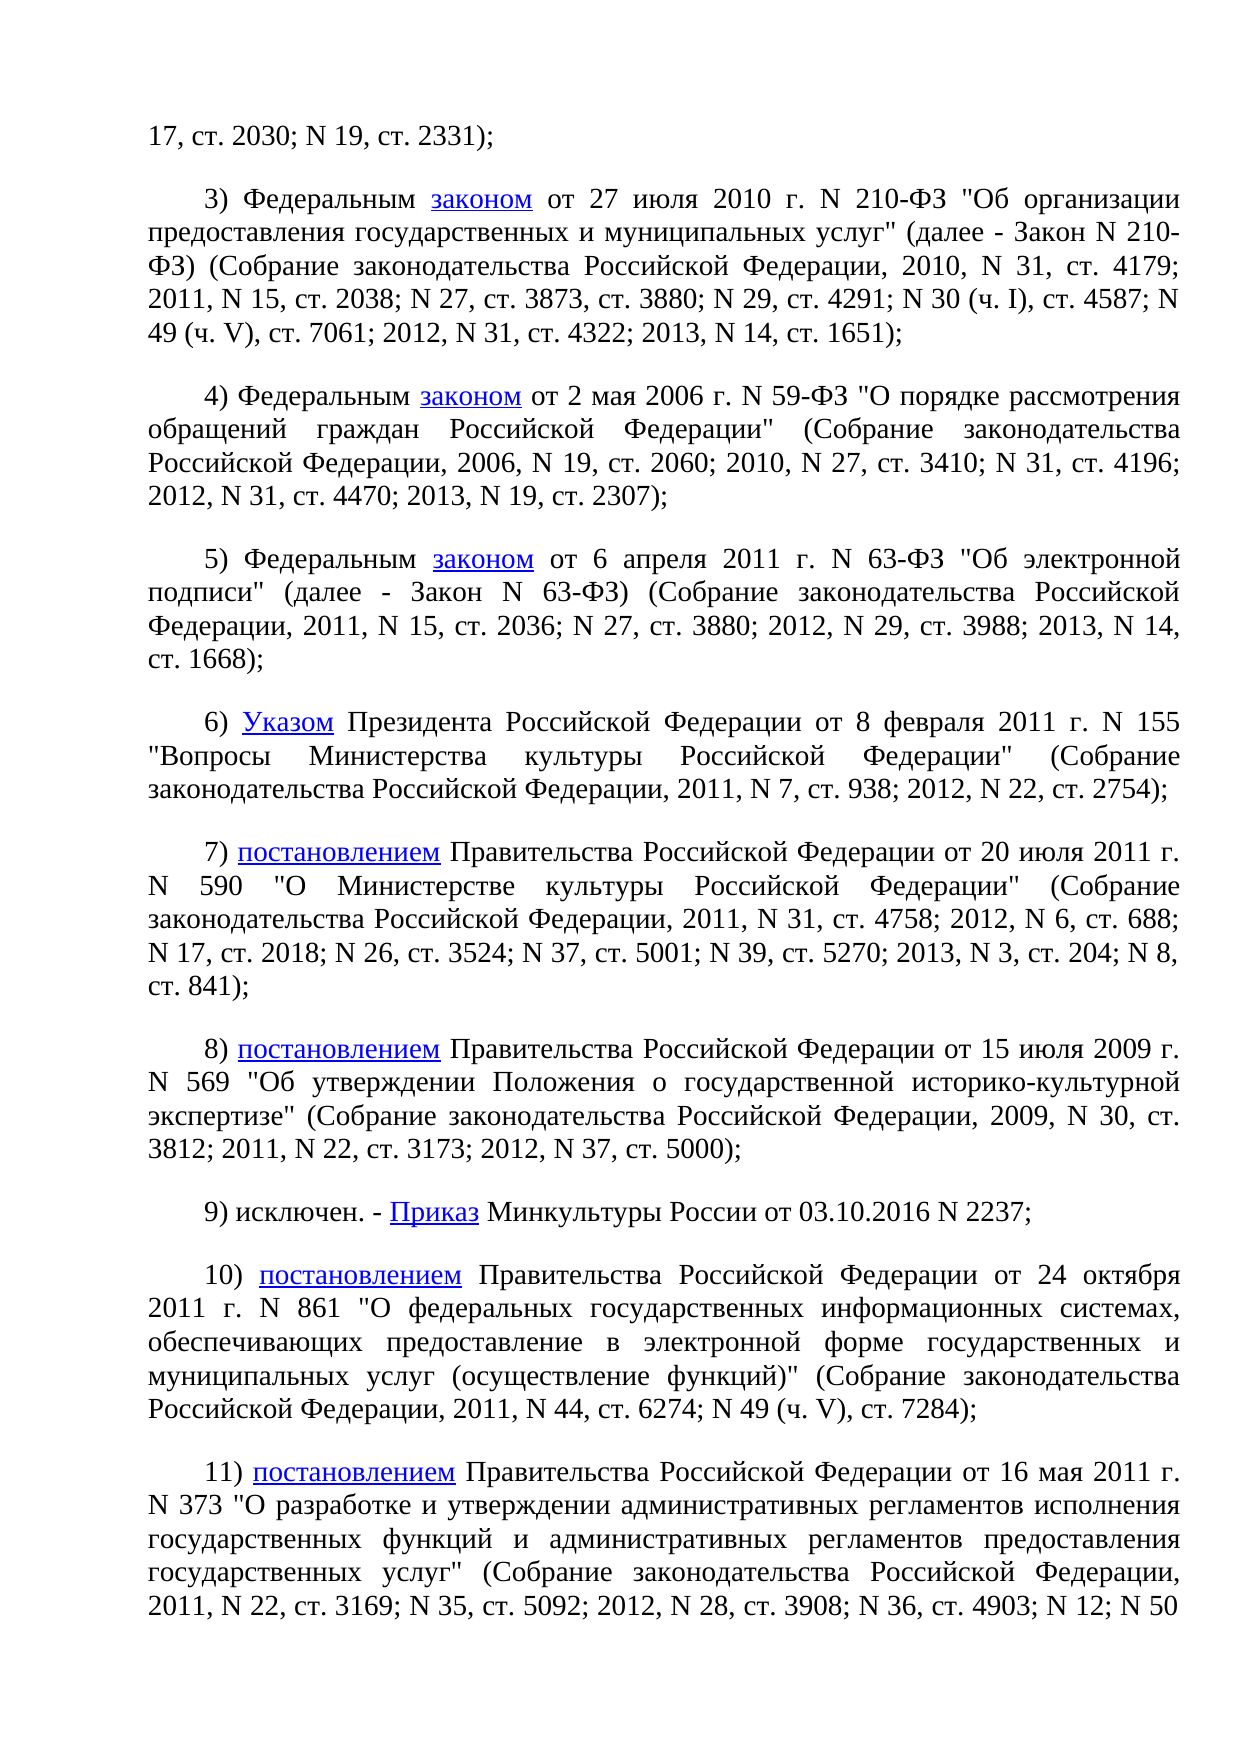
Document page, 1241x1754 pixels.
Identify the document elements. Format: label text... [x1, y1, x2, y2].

text 3) Федеральным законом от 27 июля 2010 г. N 210-ФЗ "Об организации предоставления государственных и муниципальных услуг" (далее - Закон N 210-ФЗ) (Собрание законодательства Российской Федерации, 2010, N 31, ст. 4179; 2011, N 15, ст. 2038; N 27, ст. 3873, ст. 3880; N 29, ст. 4291; N 30 (ч. I), ст. 4587; N 49 (ч. V), ст. 7061; 2012, N 31, ст. 4322; 2013, N 14, ст. 1651); [148, 181, 1181, 348]
text 4) Федеральным законом от 2 мая 2006 г. N 59-ФЗ "О порядке рассмотрения обращений граждан Российской Федерации" (Собрание законодательства Российской Федерации, 2006, N 19, ст. 2060; 2010, N 27, ст. 3410; N 31, ст. 4196; 2012, N 31, ст. 4470; 2013, N 19, ст. 2307); [148, 378, 1181, 512]
text 7) постановлением Правительства Российской Федерации от 20 июля 2011 г. N 590 "О Министерстве культуры Российской Федерации" (Собрание законодательства Российской Федерации, 2011, N 31, ст. 4758; 2012, N 6, ст. 688; N 17, ст. 2018; N 26, ст. 3524; N 37, ст. 5001; N 39, ст. 5270; 2013, N 3, ст. 204; N 8, ст. 841); [148, 834, 1181, 1002]
text 11) постановлением Правительства Российской Федерации от 16 мая 2011 г. N 373 "О разработке и утверждении административных регламентов исполнения государственных функций и административных регламентов предоставления государственных услуг" (Собрание законодательства Российской Федерации, 2011, N 22, ст. 3169; N 35, ст. 5092; 2012, N 28, ст. 3908; N 36, ст. 4903; N 12; N 50 [148, 1454, 1181, 1622]
text 6) Указом Президента Российской Федерации от 8 февраля 2011 г. N 155 "Вопросы Министерства культуры Российской Федерации" (Собрание законодательства Российской Федерации, 2011, N 7, ст. 938; 2012, N 22, ст. 2754); [148, 704, 1181, 805]
text 10) постановлением Правительства Российской Федерации от 24 октября 2011 г. N 861 "О федеральных государственных информационных системах, обеспечивающих предоставление в электронной форме государственных и муниципальных услуг (осуществление функций)" (Собрание законодательства Российской Федерации, 2011, N 44, ст. 6274; N 49 (ч. V), ст. 7284); [148, 1257, 1181, 1425]
text 17, ст. 2030; N 19, ст. 2331); [148, 118, 1181, 152]
text 8) постановлением Правительства Российской Федерации от 15 июля 2009 г. N 569 "Об утверждении Положения о государственной историко-культурной экспертизе" (Собрание законодательства Российской Федерации, 2009, N 30, ст. 3812; 2011, N 22, ст. 3173; 2012, N 37, ст. 5000); [148, 1031, 1181, 1165]
text 9) исключен. - Приказ Минкультуры России от 03.10.2016 N 2237; [148, 1194, 1181, 1228]
text 5) Федеральным законом от 6 апреля 2011 г. N 63-ФЗ "Об электронной подписи" (далее - Закон N 63-ФЗ) (Собрание законодательства Российской Федерации, 2011, N 15, ст. 2036; N 27, ст. 3880; 2012, N 29, ст. 3988; 2013, N 14, ст. 1668); [148, 541, 1181, 675]
